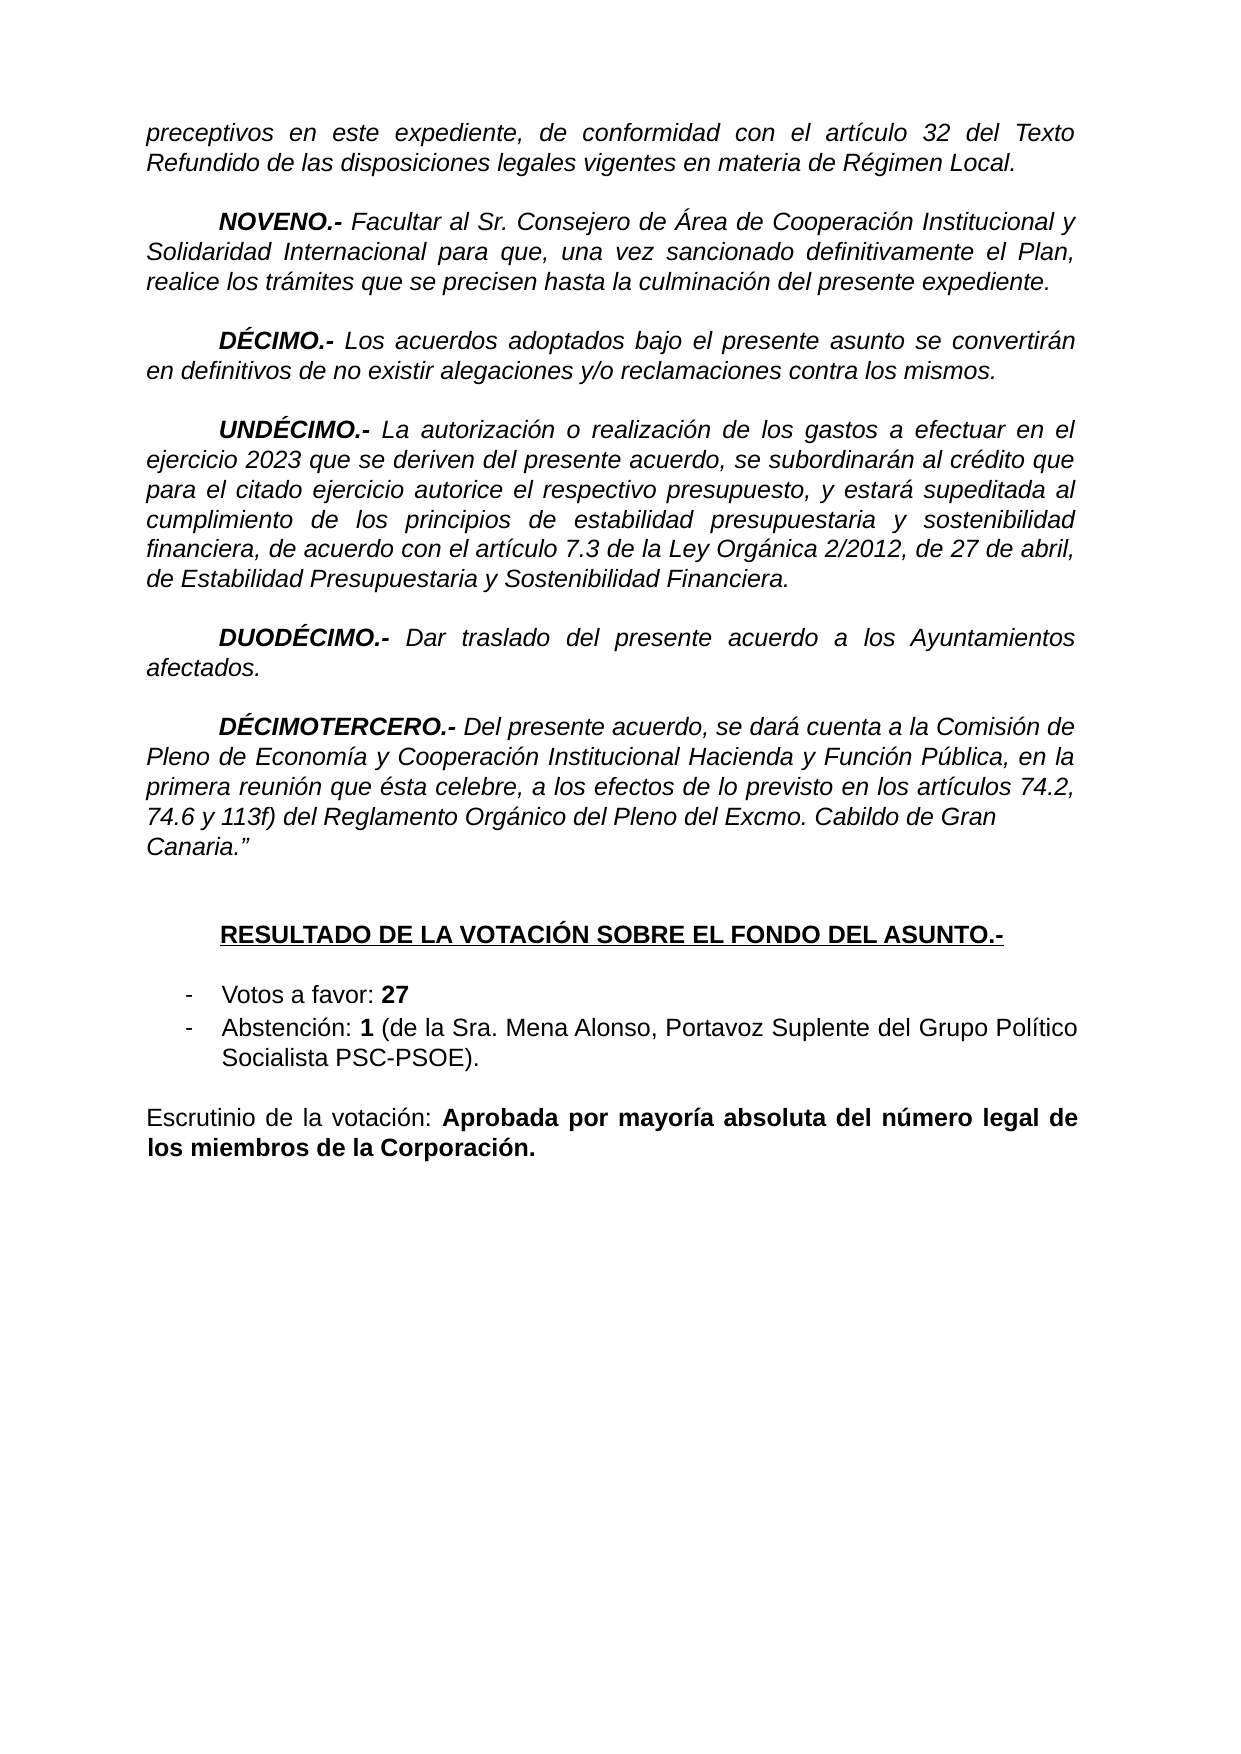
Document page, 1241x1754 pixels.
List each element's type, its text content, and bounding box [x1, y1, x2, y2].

text DÉCIMOTERCERO.- Del presente acuerdo, se dará cuenta a la Comisión de Pleno de Economía y Cooperación Institucional Hacienda y Función Pública, en la primera reunión que ésta celebre, a los efectos de lo previsto en los artículos 74.2, 74.6 y 113f) del Reglamento Orgánico del Pleno del Excmo. Cabildo de Gran [146, 712, 1079, 831]
text DÉCIMO.- Los acuerdos adoptados bajo el presente asunto se convertirán en definitivos de no existir alegaciones y/o reclamaciones contra los mismos. [146, 326, 1079, 384]
text NOVENO.- Facultar al Sr. Consejero de Área de Cooperación Institucional y Solidaridad Internacional para que, una vez sancionado definitivamente el Plan, realice los trámites que se precisen hasta la culminación del presente expediente. [146, 207, 1079, 296]
list Votos a favor: 27 [185, 979, 1079, 1010]
text Canaria.” [146, 832, 1079, 861]
text Escrutinio de la votación: Aprobada por mayoría absoluta del número legal de los miembros de la Corporación. [146, 1102, 1079, 1161]
text DUODÉCIMO.- Dar traslado del presente acuerdo a los Ayuntamientos afectados. [146, 623, 1079, 682]
list Abstención: 1 (de la Sra. Mena Alonso, Portavoz Suplente del Grupo Político Socialista PSC-PSOE). [185, 1012, 1079, 1072]
subtitle RESULTADO DE LA VOTACIÓN SOBRE EL FONDO DEL ASUNTO.- [220, 920, 1079, 949]
text preceptivos en este expediente, de conformidad con el artículo 32 del Texto Refundido de las disposiciones legales vigentes en materia de Régimen Local. [146, 118, 1079, 177]
text UNDÉCIMO.- La autorización o realización de los gastos a efectuar en el ejercicio 2023 que se deriven del presente acuerdo, se subordinarán al crédito que para el citado ejercicio autorice el respectivo presupuesto, y estará supeditada al cumplimiento de los principios de estabilidad presupuestaria y sostenibilidad financiera, de acuerdo con el artículo 7.3 de la Ley Orgánica 2/2012, de 27 de abril, de Estabilidad Presupuestaria y Sostenibilidad Financiera. [146, 415, 1079, 593]
